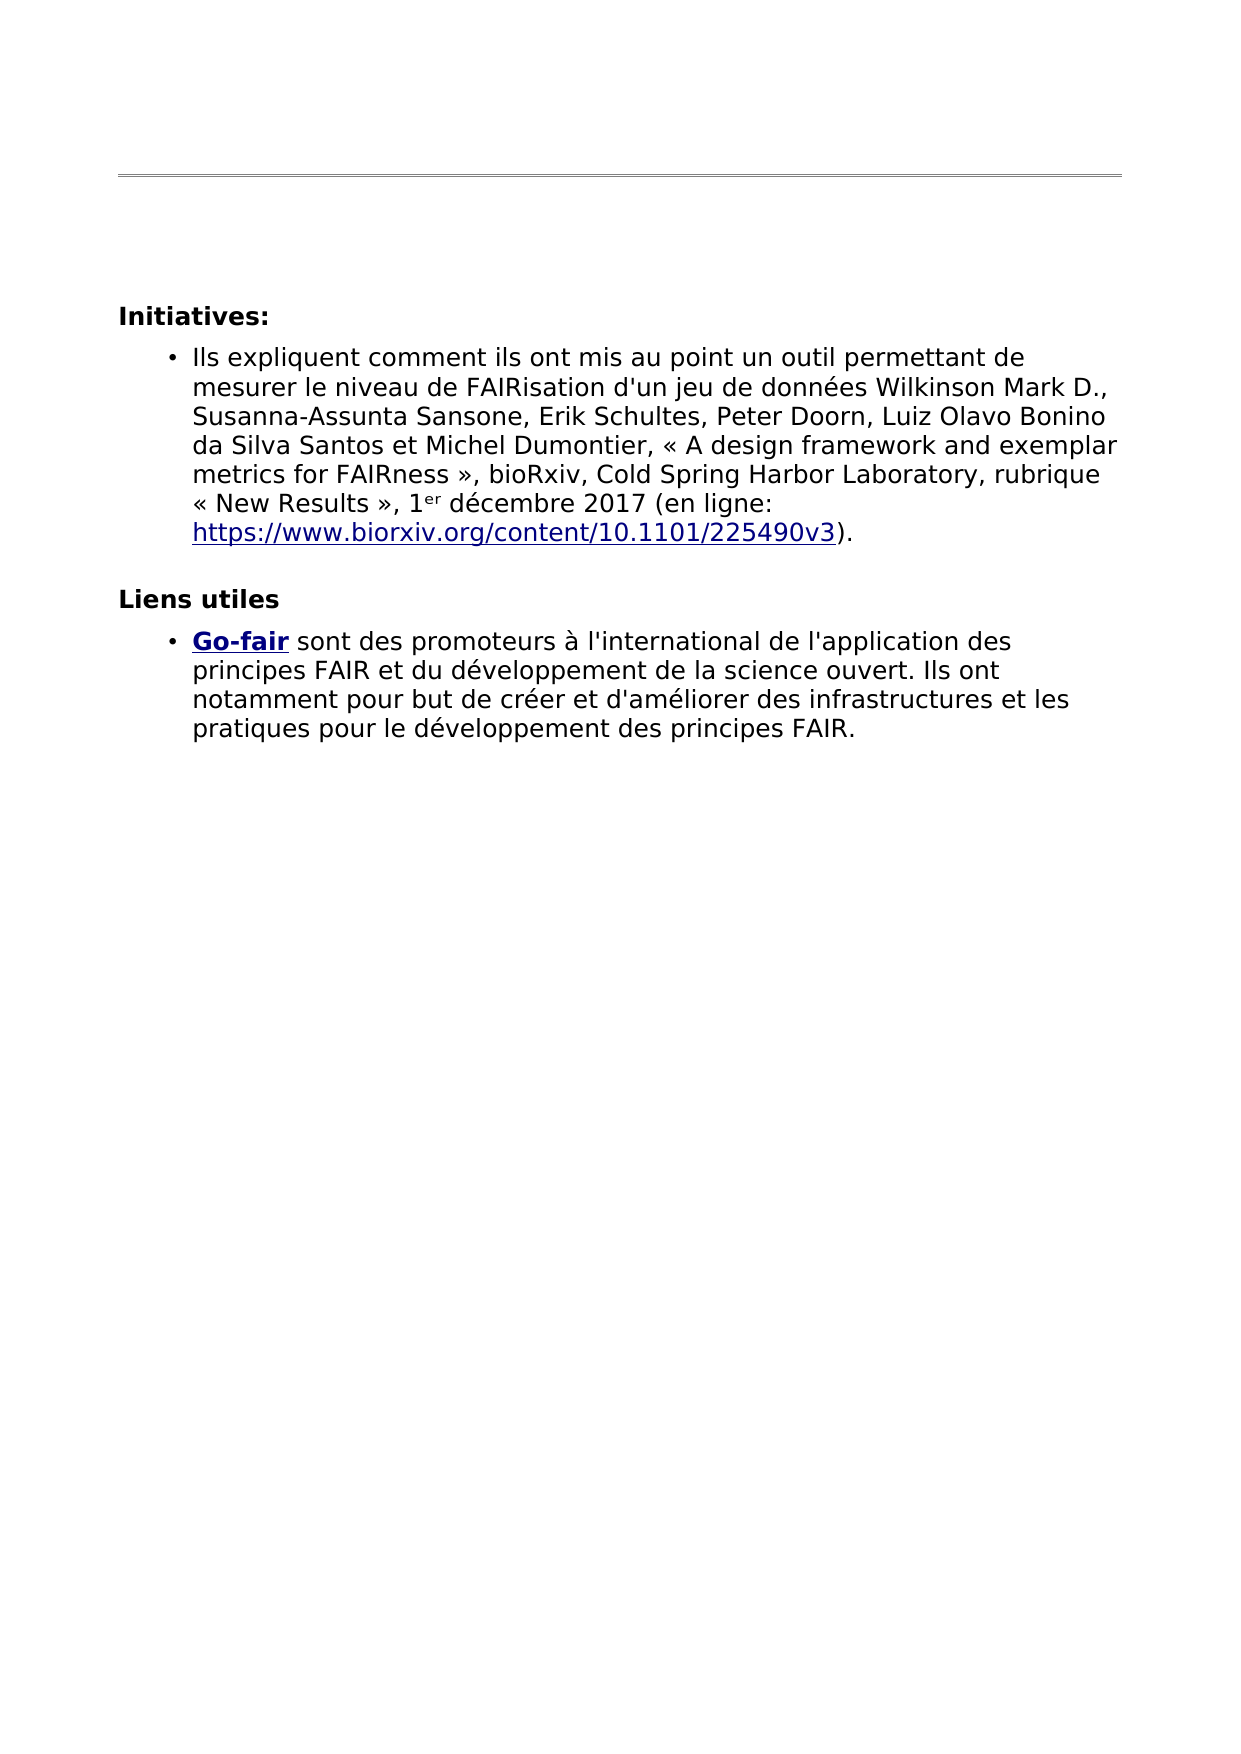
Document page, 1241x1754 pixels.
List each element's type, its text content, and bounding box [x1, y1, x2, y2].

list Go-fair sont des promoteurs à l'international de l'application des principes FAIR et du développement de la science ouvert. Ils ont notamment pour but de créer et d'améliorer des infrastructures et les pratiques pour le développement des principes FAIR. [177, 627, 1122, 744]
list Ils expliquent comment ils ont mis au point un outil permettant de mesurer le niveau de FAIRisation d'un jeu de données Wilkinson Mark D., Susanna-Assunta Sansone, Erik Schultes, Peter Doorn, Luiz Olavo Bonino da Silva Santos et Michel Dumontier, « A design framework and exemplar metrics for FAIRness », bioRxiv, Cold Spring Harbor Laboratory, rubrique « New Results », 1ᵉʳ décembre 2017 (en ligne: https://www.biorxiv.org/content/10.1101/225490v3). [177, 344, 1122, 548]
subtitle Initiatives: [118, 302, 1122, 331]
subtitle Liens utiles [118, 585, 1122, 614]
